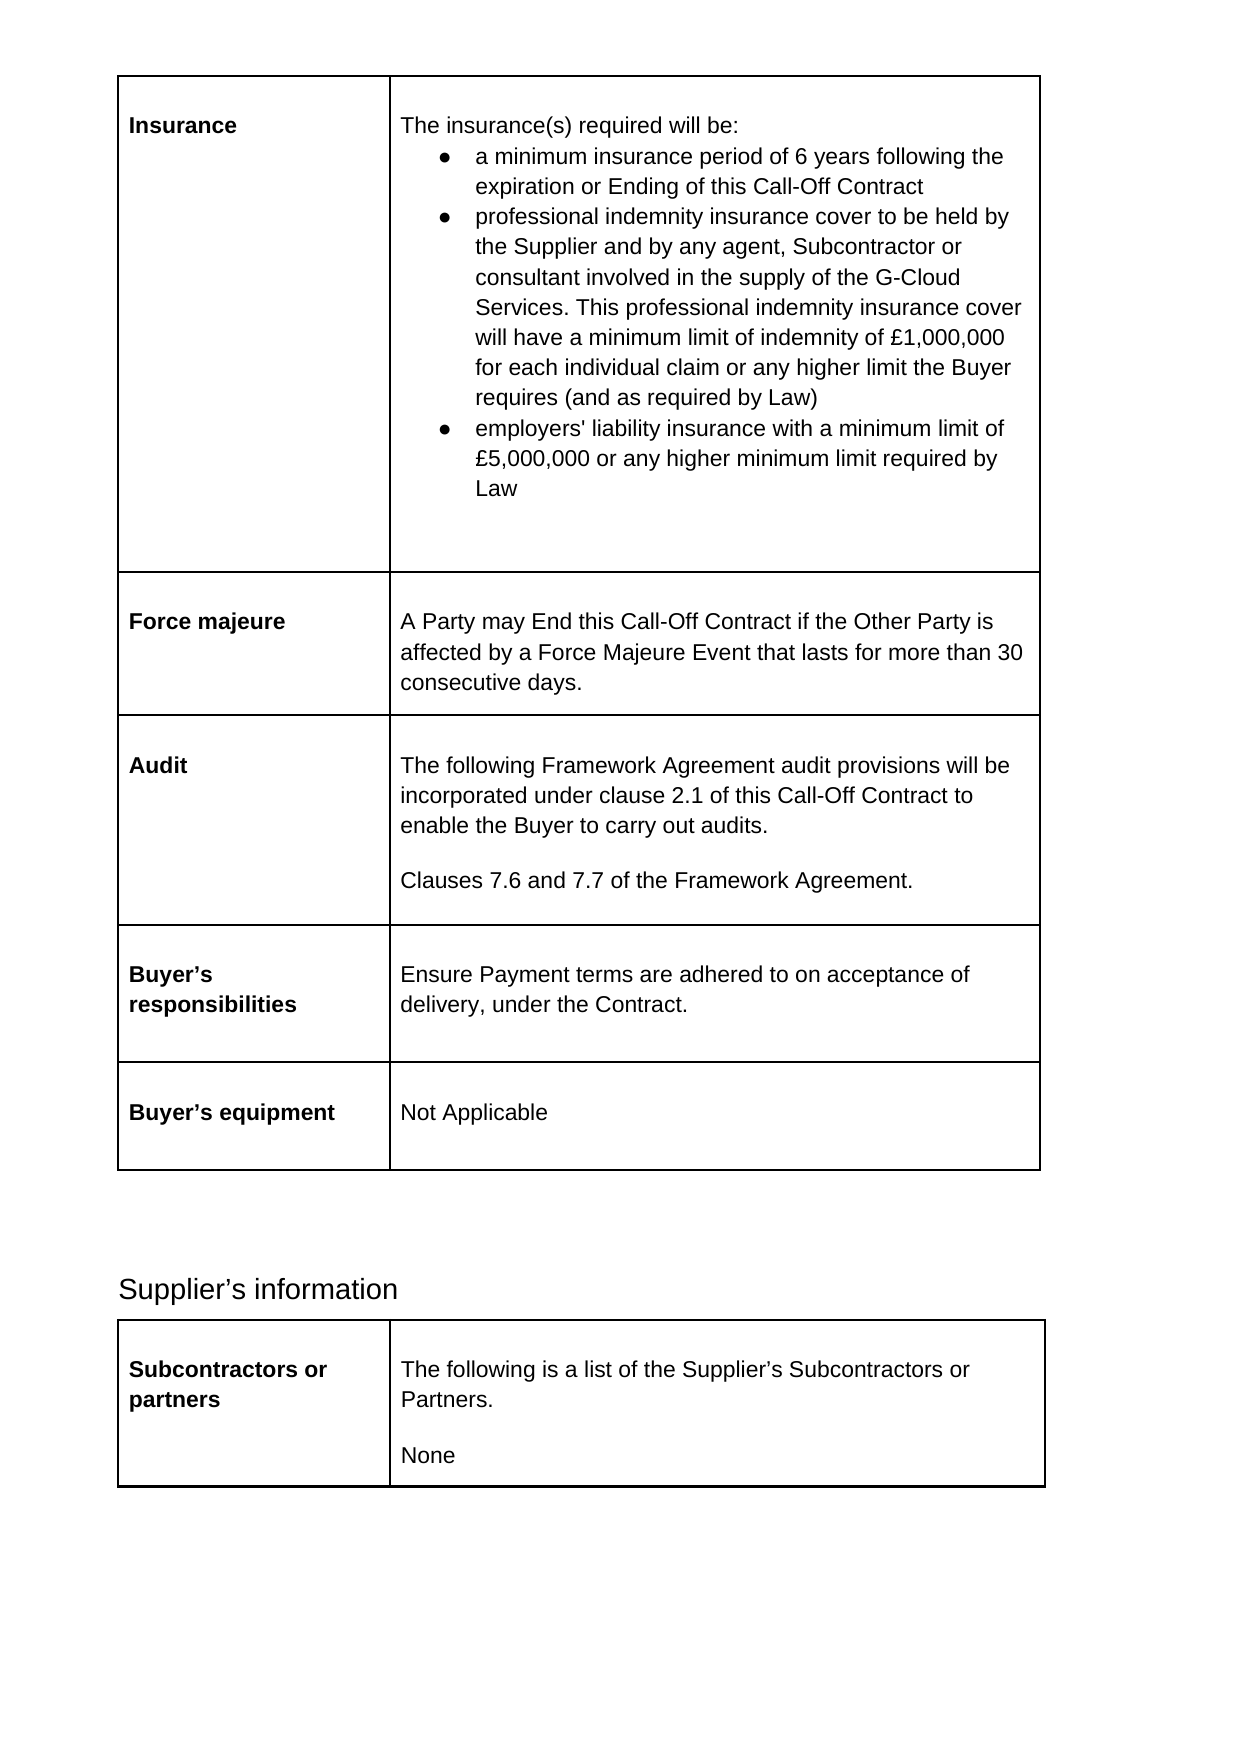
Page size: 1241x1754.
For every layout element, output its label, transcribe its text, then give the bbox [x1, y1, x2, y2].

table_cell [1041, 1061, 1045, 1169]
table_cell Audit [119, 716, 389, 924]
table_header The following is a list of the Supplier’s Subcontractors or Partners. None [391, 1321, 1044, 1485]
table_cell [1041, 714, 1045, 924]
table_cell Buyer’s responsibilities [119, 926, 389, 1061]
table_cell A Party may End this Call-Off Contract if the Other Party is affected by a Force Majeure Event that lasts for more than 30 consecutive days. [391, 573, 1039, 714]
table_cell [1041, 571, 1045, 714]
subtitle Supplier’s information [118, 1272, 1122, 1305]
table_cell [1041, 924, 1045, 1061]
table_cell [1041, 75, 1045, 571]
table_header Subcontractors or partners [119, 1321, 389, 1485]
table_cell The insurance(s) required will be: a minimum insurance period of 6 years following the expiration or Ending of this Call-Off Contract professional indemnity insurance cover to be held by the Supplier and by any agent, Subcontractor or consultant involved in the supply of the G-Cloud Services. This professional indemnity insurance cover will have a minimum limit of indemnity of £1,000,000 for each individual claim or any higher limit the Buyer requires (and as required by Law) employers' liability insurance with a minimum limit of £5,000,000 or any higher minimum limit required by Law [391, 77, 1039, 571]
table_cell Not Applicable [391, 1063, 1039, 1169]
table_cell The following Framework Agreement audit provisions will be incorporated under clause 2.1 of this Call-Off Contract to enable the Buyer to carry out audits. Clauses 7.6 and 7.7 of the Framework Agreement. [391, 716, 1039, 924]
table_cell Force majeure [119, 573, 389, 714]
table_cell Buyer’s equipment [119, 1063, 389, 1169]
table_cell Ensure Payment terms are adhered to on acceptance of delivery, under the Contract. [391, 926, 1039, 1061]
table_cell Insurance [119, 77, 389, 571]
